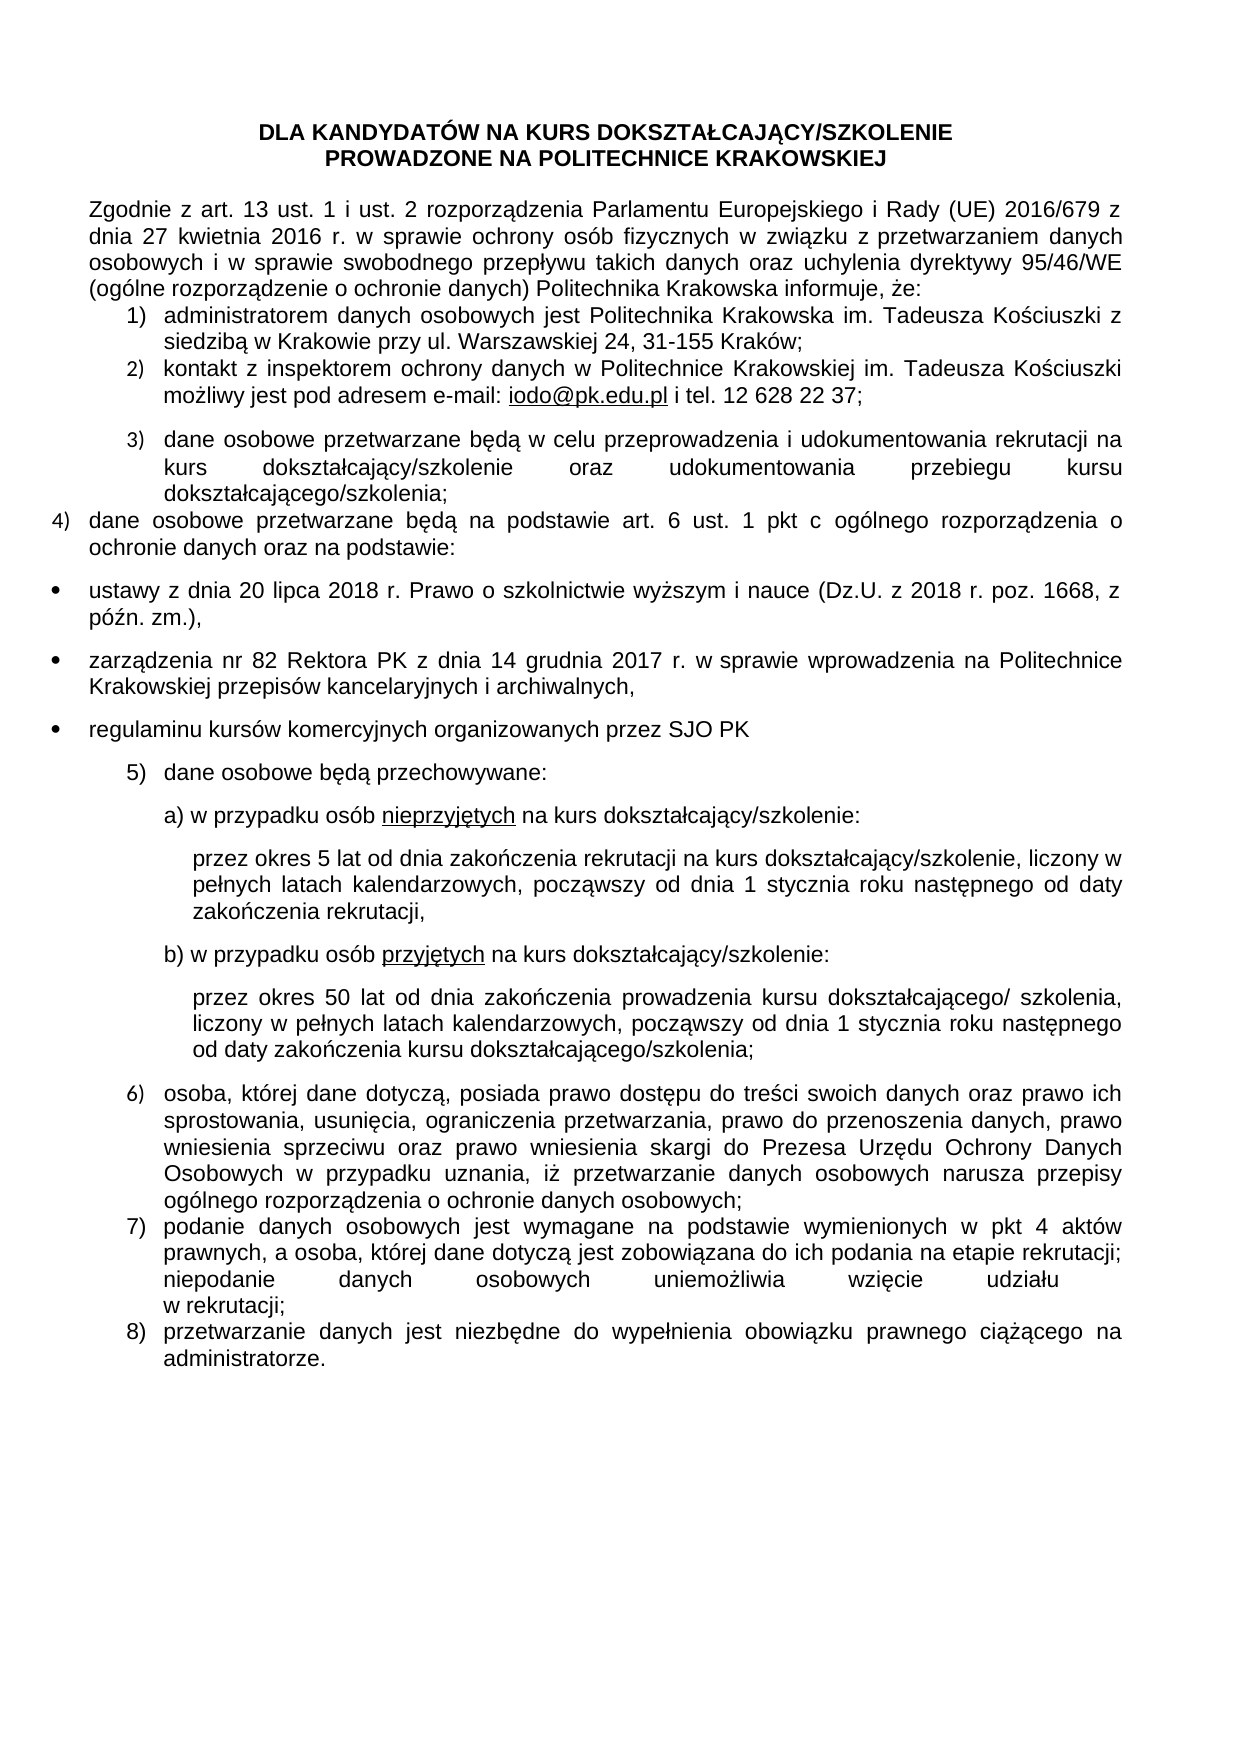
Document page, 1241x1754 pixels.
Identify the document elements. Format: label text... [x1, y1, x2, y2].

list osoba, której dane dotyczą, posiada prawo dostępu do treści swoich danych oraz prawo ich sprostowania, usunięcia, ograniczenia przetwarzania, prawo do przenoszenia danych, prawo wniesienia sprzeciwu oraz prawo wniesienia skargi do Prezesa Urzędu Ochrony Danych Osobowych w przypadku uznania, iż przetwarzanie danych osobowych narusza przepisy ogólnego rozporządzenia o ochronie danych osobowych; [126, 1079, 1123, 1213]
list dane osobowe przetwarzane będą na podstawie art. 6 ust. 1 pkt c ogólnego rozporządzenia o ochronie danych oraz na podstawie: [52, 506, 1123, 561]
list podanie danych osobowych jest wymagane na podstawie wymienionych w pkt 4 aktów prawnych, a osoba, której dane dotyczą jest zobowiązana do ich podania na etapie rekrutacji; niepodanie danych osobowych uniemożliwia wzięcie udziału w rekrutacji; [126, 1213, 1123, 1318]
list a) w przypadku osób nieprzyjętych na kurs dokształcający/szkolenie: [164, 802, 1123, 828]
list zarządzenia nr 82 Rektora PK z dnia 14 grudnia 2017 r. w sprawie wprowadzenia na Politechnice Krakowskiej przepisów kancelaryjnych i archiwalnych, [52, 647, 1123, 699]
list regulaminu kursów komercyjnych organizowanych przez SJO PK [52, 716, 1123, 742]
list przetwarzanie danych jest niezbędne do wypełnienia obowiązku prawnego ciążącego na administratorze. [126, 1318, 1123, 1371]
list administratorem danych osobowych jest Politechnika Krakowska im. Tadeusza Kościuszki z siedzibą w Krakowie przy ul. Warszawskiej 24, 31-155 Kraków; [126, 302, 1123, 354]
list ustawy z dnia 20 lipca 2018 r. Prawo o szkolnictwie wyższym i nauce (Dz.U. z 2018 r. poz. 1668, z późn. zm.), [52, 577, 1123, 630]
list dane osobowe przetwarzane będą w celu przeprowadzenia i udokumentowania rekrutacji na kurs dokształcający/szkolenie oraz udokumentowania przebiegu kursu dokształcającego/szkolenia; [126, 425, 1123, 506]
text Zgodnie z art. 13 ust. 1 i ust. 2 rozporządzenia Parlamentu Europejskiego i Rady (UE) 2016/679 z dnia 27 kwietnia 2016 r. w sprawie ochrony osób fizycznych w związku z przetwarzaniem danych osobowych i w sprawie swobodnego przepływu takich danych oraz uchylenia dyrektywy 95/46/WE (ogólne rozporządzenie o ochronie danych) Politechnika Krakowska informuje, że: [89, 196, 1123, 302]
list kontakt z inspektorem ochrony danych w Politechnice Krakowskiej im. Tadeusza Kościuszki możliwy jest pod adresem e-mail: iodo@pk.edu.pl i tel. 12 628 22 37; [126, 354, 1123, 409]
list przez okres 5 lat od dnia zakończenia rekrutacji na kurs dokształcający/szkolenie, liczony w pełnych latach kalendarzowych, począwszy od dnia 1 stycznia roku następnego od daty zakończenia rekrutacji, [192, 845, 1123, 924]
text dla kandydatów na kurs dokształcający/szkolenie prowadzone na politechnice krakowskiej [89, 118, 1123, 171]
list b) w przypadku osób przyjętych na kurs dokształcający/szkolenie: [164, 941, 1123, 967]
list przez okres 50 lat od dnia zakończenia prowadzenia kursu dokształcającego/ szkolenia, liczony w pełnych latach kalendarzowych, począwszy od dnia 1 stycznia roku następnego od daty zakończenia kursu dokształcającego/szkolenia; [192, 984, 1123, 1063]
list dane osobowe będą przechowywane: [126, 759, 1123, 785]
